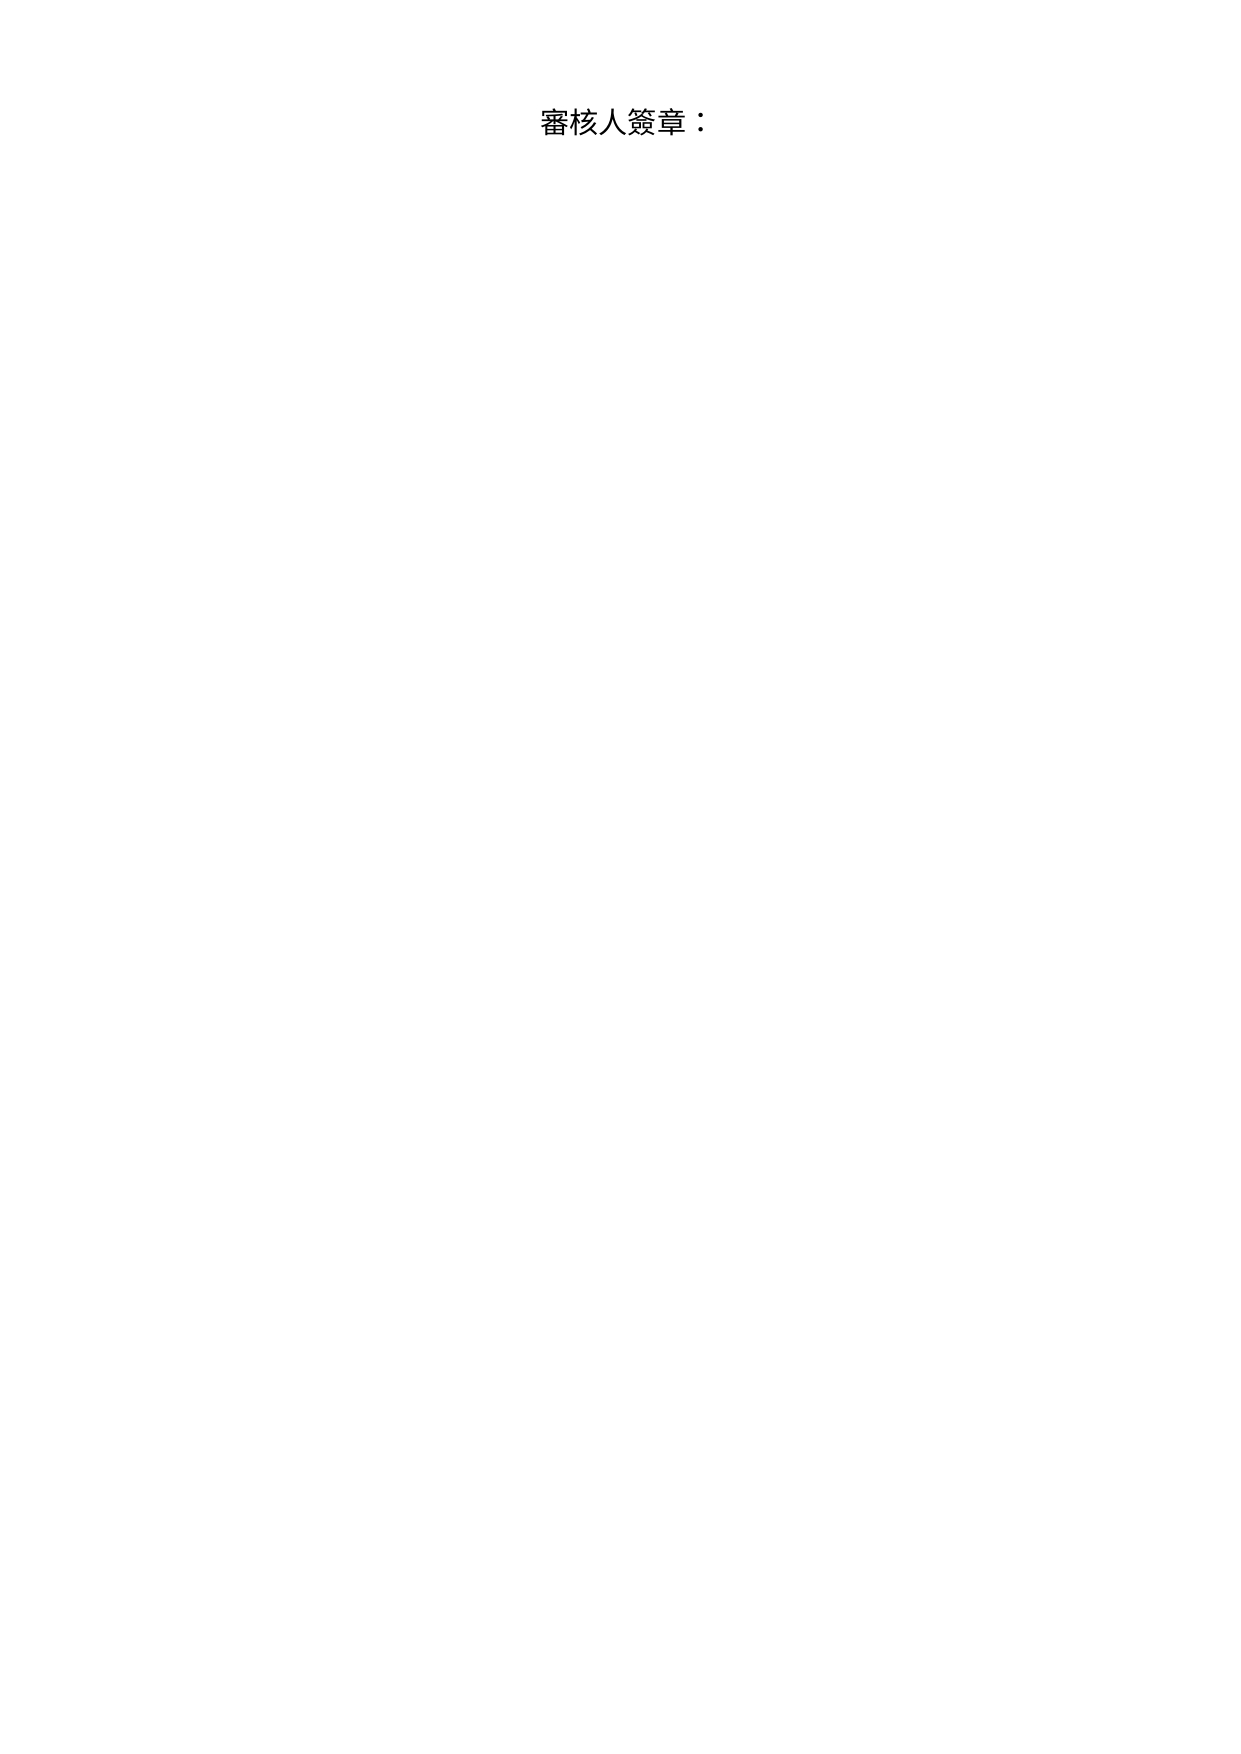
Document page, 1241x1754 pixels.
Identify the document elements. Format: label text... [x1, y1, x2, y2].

text 審核人簽章： [74, 79, 1181, 142]
